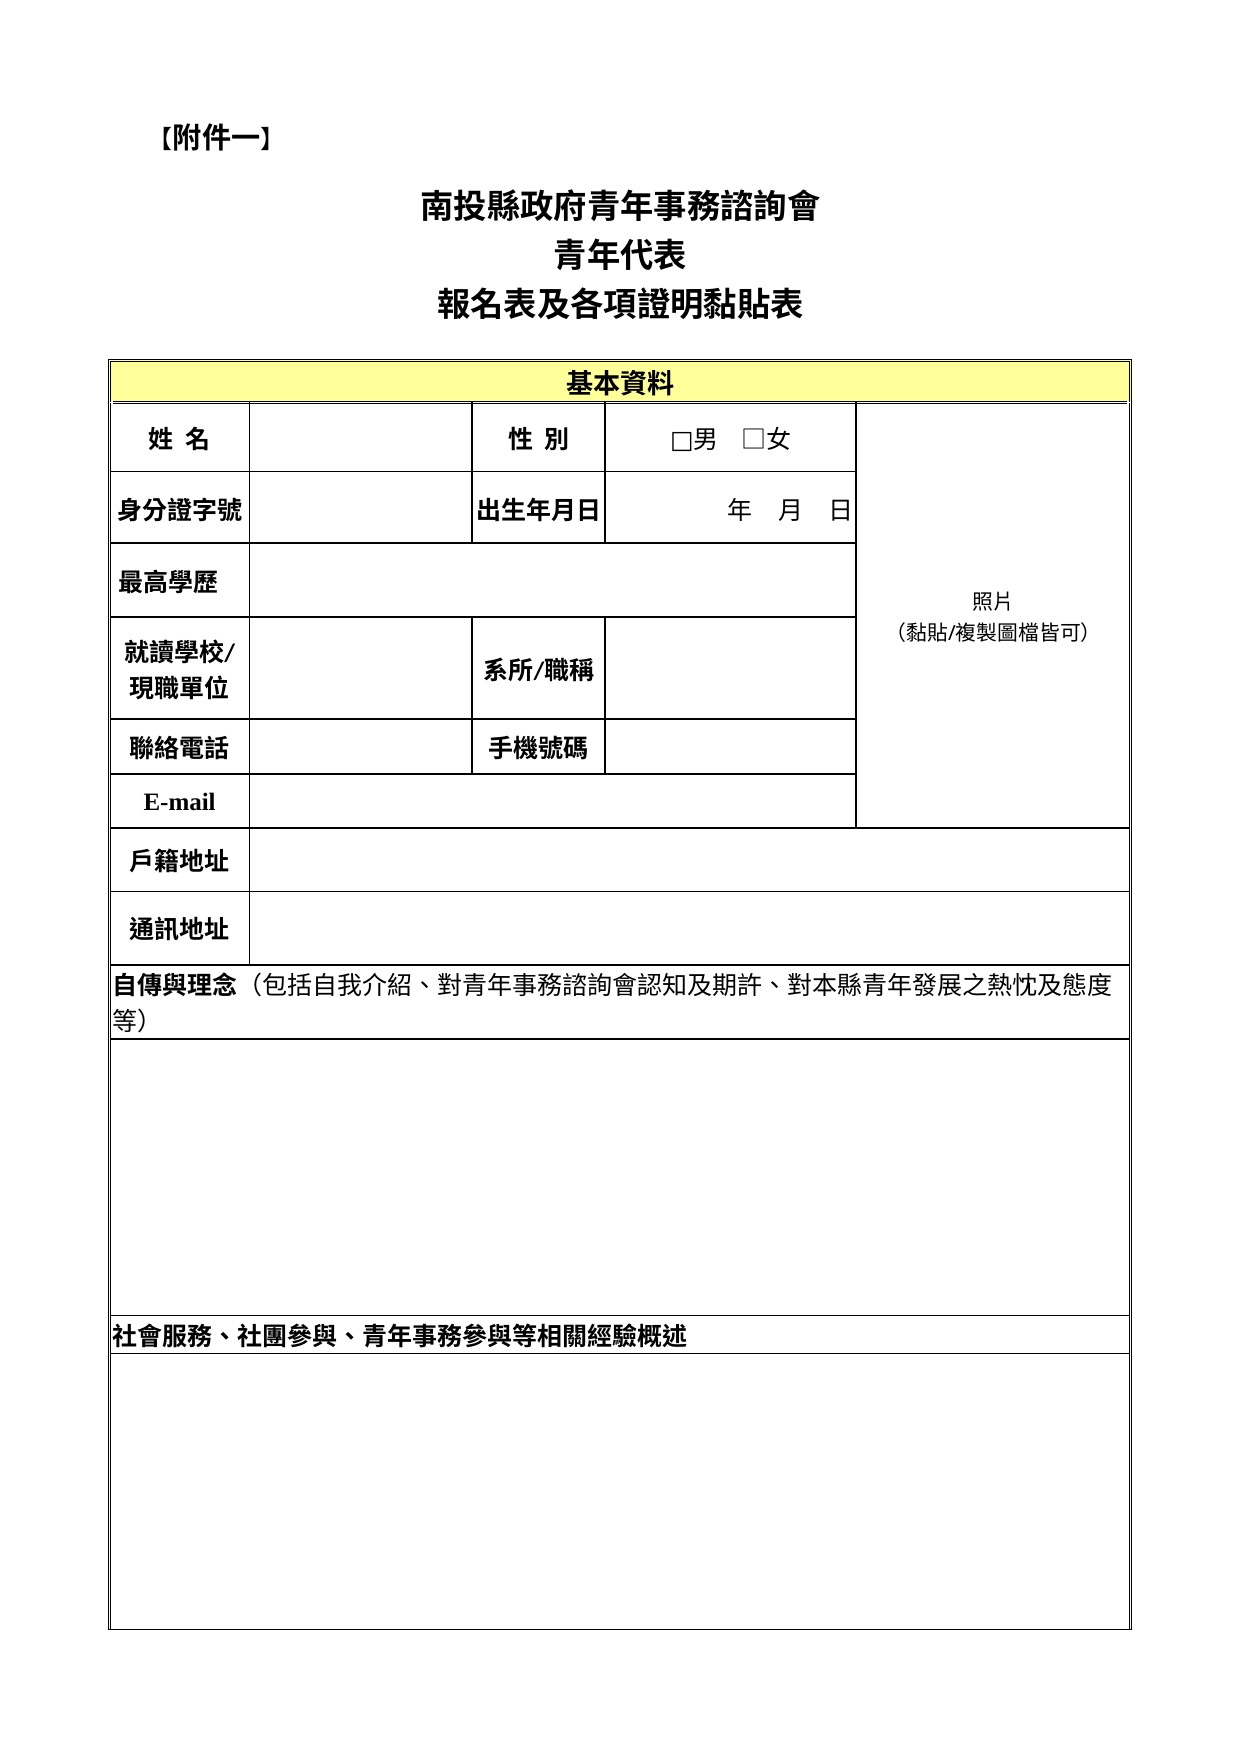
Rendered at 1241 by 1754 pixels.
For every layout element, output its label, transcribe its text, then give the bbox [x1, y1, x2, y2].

table_cell 社會服務、社團參與、青年事務參與等相關經驗概述 [111, 1316, 1129, 1352]
table_cell E-mail [111, 775, 249, 827]
text 報名表及各項證明黏貼表 [148, 277, 1092, 326]
table_cell 通訊地址 [111, 892, 249, 964]
table_cell [250, 829, 1129, 891]
table_cell [250, 892, 1129, 964]
table_cell 自傳與理念（包括自我介紹、對青年事務諮詢會認知及期許、對本縣青年發展之熱忱及態度等） [111, 966, 1129, 1038]
text 青年代表 [148, 229, 1092, 277]
table_cell 出生年月日 [473, 472, 604, 542]
text 南投縣政府青年事務諮詢會 [148, 177, 1092, 229]
table_cell 照片 （黏貼/複製圖檔皆可） [857, 401, 1131, 827]
table_cell 聯絡電話 [111, 720, 249, 773]
table_cell □男 □女 [606, 404, 855, 471]
table_cell 姓 名 [110, 401, 249, 471]
table_cell 手機號碼 [473, 720, 604, 773]
table_cell [250, 544, 855, 616]
table_cell [250, 775, 855, 827]
table_cell [111, 1040, 1129, 1314]
table_cell 最高學歷 [111, 544, 249, 616]
table_cell [250, 720, 471, 773]
list 【附件一】 [148, 106, 1092, 158]
table_cell [250, 472, 471, 542]
table_cell [111, 1354, 1129, 1628]
table_cell 身分證字號 [111, 472, 249, 542]
table_cell [606, 618, 855, 718]
table_cell 戶籍地址 [111, 829, 249, 891]
table_cell 年 月 日 [606, 472, 855, 542]
table_cell 性 別 [473, 404, 604, 471]
table_cell 系所/職稱 [473, 618, 604, 718]
table_cell 就讀學校/ 現職單位 [111, 618, 249, 718]
table_cell [250, 404, 471, 471]
table_header 基本資料 [111, 362, 1129, 401]
table_cell [606, 720, 855, 773]
table_cell [250, 618, 471, 718]
